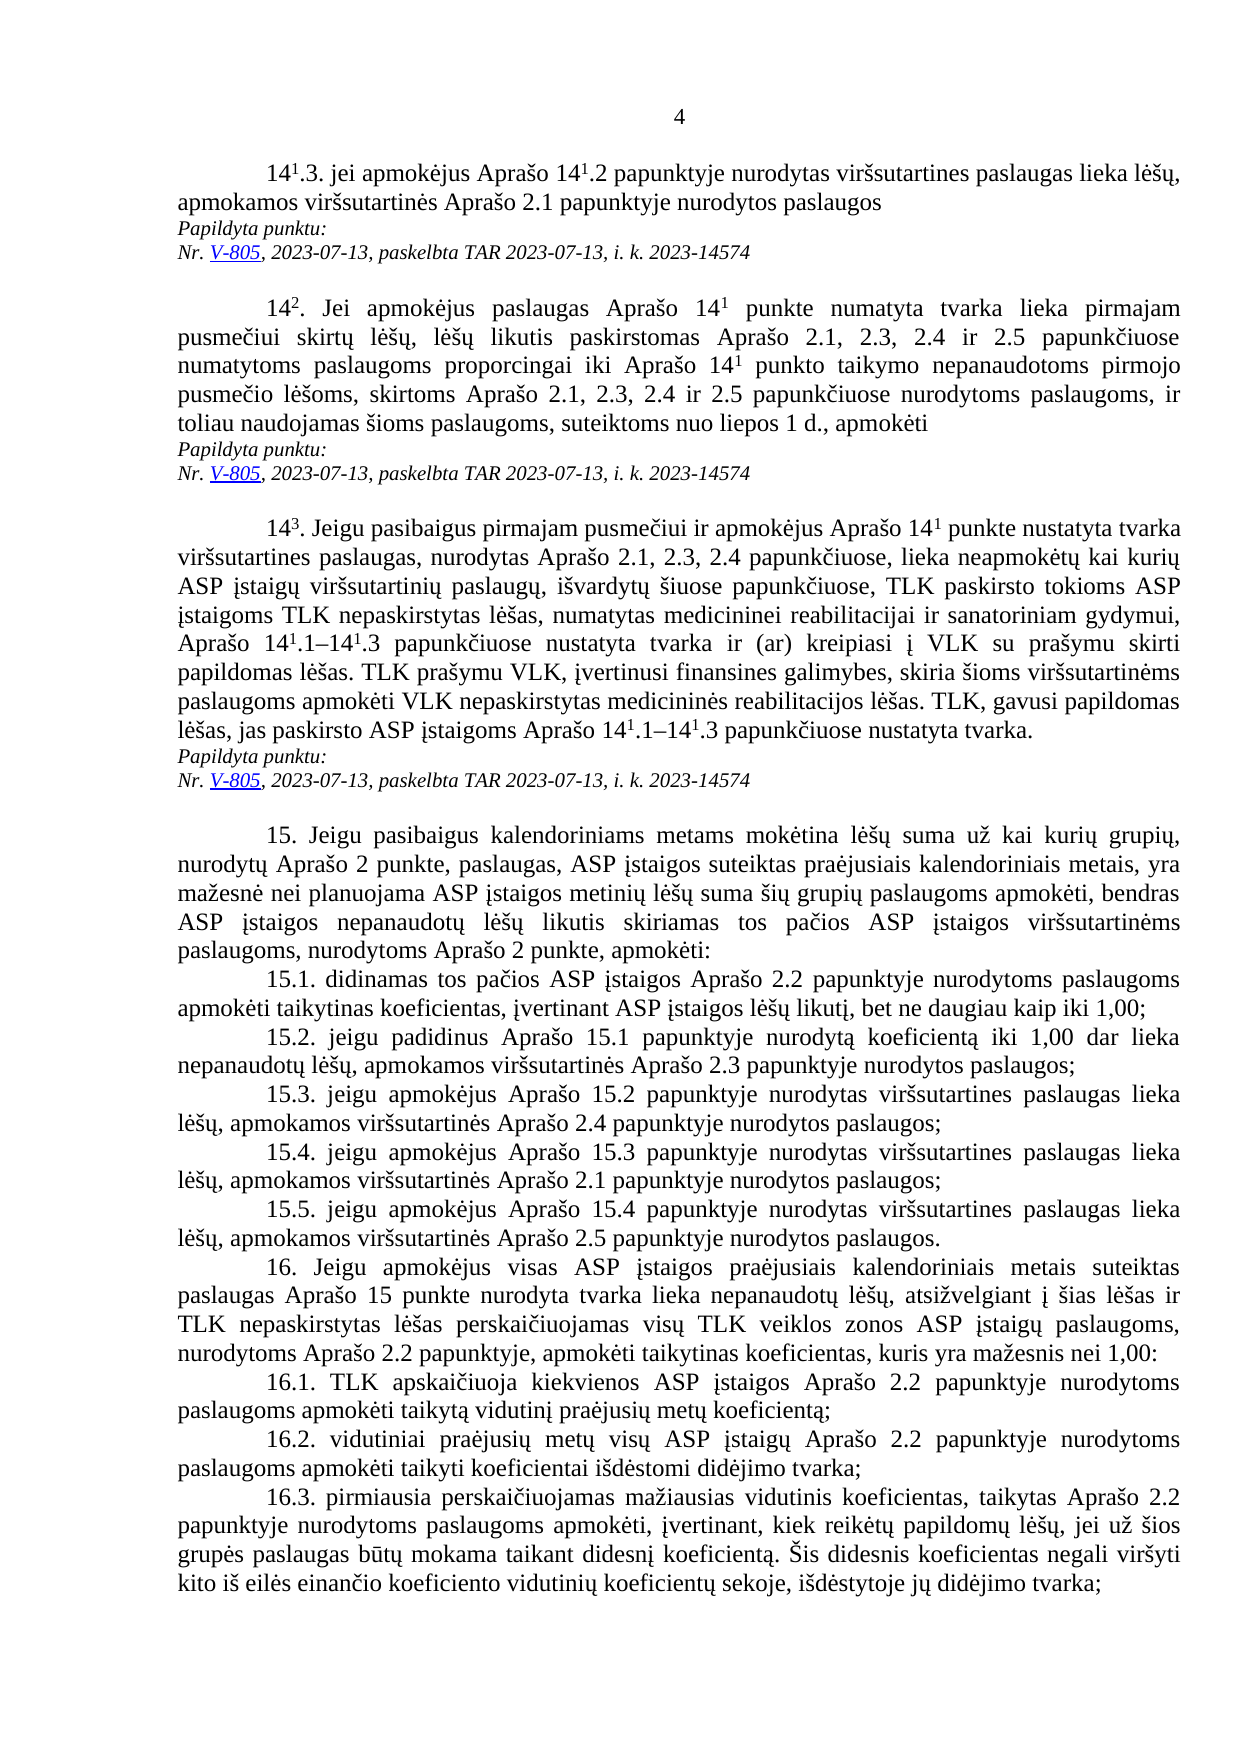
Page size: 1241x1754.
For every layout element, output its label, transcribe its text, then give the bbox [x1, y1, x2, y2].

text 143. Jeigu pasibaigus pirmajam pusmečiui ir apmokėjus Aprašo 141 punkte nustatyta tvarka viršsutartines paslaugas, nurodytas Aprašo 2.1, 2.3, 2.4 papunkčiuose, lieka neapmokėtų kai kurių ASP įstaigų viršsutartinių paslaugų, išvardytų šiuose papunkčiuose, TLK paskirsto tokioms ASP įstaigoms TLK nepaskirstytas lėšas, numatytas medicininei reabilitacijai ir sanatoriniam gydymui, Aprašo 141.1–141.3 papunkčiuose nustatyta tvarka ir (ar) kreipiasi į VLK su prašymu skirti papildomas lėšas. TLK prašymu VLK, įvertinusi finansines galimybes, skiria šioms viršsutartinėms paslaugoms apmokėti VLK nepaskirstytas medicininės reabilitacijos lėšas. TLK, gavusi papildomas lėšas, jas paskirsto ASP įstaigoms Aprašo 141.1–141.3 papunkčiuose nustatyta tvarka. [177, 513, 1181, 743]
text Papildyta punktu: [177, 437, 1181, 461]
text 16.2. vidutiniai praėjusių metų visų ASP įstaigų Aprašo 2.2 papunktyje nurodytoms paslaugoms apmokėti taikyti koeficientai išdėstomi didėjimo tvarka; [177, 1424, 1181, 1482]
text Nr. V-805, 2023-07-13, paskelbta TAR 2023-07-13, i. k. 2023-14574 [177, 768, 1181, 792]
text 15.5. jeigu apmokėjus Aprašo 15.4 papunktyje nurodytas viršsutartines paslaugas lieka lėšų, apmokamos viršsutartinės Aprašo 2.5 papunktyje nurodytos paslaugos. [177, 1194, 1181, 1252]
text 15.1. didinamas tos pačios ASP įstaigos Aprašo 2.2 papunktyje nurodytoms paslaugoms apmokėti taikytinas koeficientas, įvertinant ASP įstaigos lėšų likutį, bet ne daugiau kaip iki 1,00; [177, 964, 1181, 1022]
text Nr. V-805, 2023-07-13, paskelbta TAR 2023-07-13, i. k. 2023-14574 [177, 240, 1181, 264]
text 15.4. jeigu apmokėjus Aprašo 15.3 papunktyje nurodytas viršsutartines paslaugas lieka lėšų, apmokamos viršsutartinės Aprašo 2.1 papunktyje nurodytos paslaugos; [177, 1137, 1181, 1194]
text 15.2. jeigu padidinus Aprašo 15.1 papunktyje nurodytą koeficientą iki 1,00 dar lieka nepanaudotų lėšų, apmokamos viršsutartinės Aprašo 2.3 papunktyje nurodytos paslaugos; [177, 1022, 1181, 1079]
text Nr. V-805, 2023-07-13, paskelbta TAR 2023-07-13, i. k. 2023-14574 [177, 461, 1181, 485]
text 16.1. TLK apskaičiuoja kiekvienos ASP įstaigos Aprašo 2.2 papunktyje nurodytoms paslaugoms apmokėti taikytą vidutinį praėjusių metų koeficientą; [177, 1367, 1181, 1424]
text 141.3. jei apmokėjus Aprašo 141.2 papunktyje nurodytas viršsutartines paslaugas lieka lėšų, apmokamos viršsutartinės Aprašo 2.1 papunktyje nurodytos paslaugos [177, 158, 1181, 216]
text 16.3. pirmiausia perskaičiuojamas mažiausias vidutinis koeficientas, taikytas Aprašo 2.2 papunktyje nurodytoms paslaugoms apmokėti, įvertinant, kiek reikėtų papildomų lėšų, jei už šios grupės paslaugas būtų mokama taikant didesnį koeficientą. Šis didesnis koeficientas negali viršyti kito iš eilės einančio koeficiento vidutinių koeficientų sekoje, išdėstytoje jų didėjimo tvarka; [177, 1482, 1181, 1597]
text 15. Jeigu pasibaigus kalendoriniams metams mokėtina lėšų suma už kai kurių grupių, nurodytų Aprašo 2 punkte, paslaugas, ASP įstaigos suteiktas praėjusiais kalendoriniais metais, yra mažesnė nei planuojama ASP įstaigos metinių lėšų suma šių grupių paslaugoms apmokėti, bendras ASP įstaigos nepanaudotų lėšų likutis skiriamas tos pačios ASP įstaigos viršsutartinėms paslaugoms, nurodytoms Aprašo 2 punkte, apmokėti: [177, 820, 1181, 964]
text 16. Jeigu apmokėjus visas ASP įstaigos praėjusiais kalendoriniais metais suteiktas paslaugas Aprašo 15 punkte nurodyta tvarka lieka nepanaudotų lėšų, atsižvelgiant į šias lėšas ir TLK nepaskirstytas lėšas perskaičiuojamas visų TLK veiklos zonos ASP įstaigų paslaugoms, nurodytoms Aprašo 2.2 papunktyje, apmokėti taikytinas koeficientas, kuris yra mažesnis nei 1,00: [177, 1252, 1181, 1367]
text 142. Jei apmokėjus paslaugas Aprašo 141 punkte numatyta tvarka lieka pirmajam pusmečiui skirtų lėšų, lėšų likutis paskirstomas Aprašo 2.1, 2.3, 2.4 ir 2.5 papunkčiuose numatytoms paslaugoms proporcingai iki Aprašo 141 punkto taikymo nepanaudotoms pirmojo pusmečio lėšoms, skirtoms Aprašo 2.1, 2.3, 2.4 ir 2.5 papunkčiuose nurodytoms paslaugoms, ir toliau naudojamas šioms paslaugoms, suteiktoms nuo liepos 1 d., apmokėti [177, 293, 1181, 437]
text Papildyta punktu: [177, 216, 1181, 240]
text Papildyta punktu: [177, 743, 1181, 768]
text 15.3. jeigu apmokėjus Aprašo 15.2 papunktyje nurodytas viršsutartines paslaugas lieka lėšų, apmokamos viršsutartinės Aprašo 2.4 papunktyje nurodytos paslaugos; [177, 1079, 1181, 1137]
